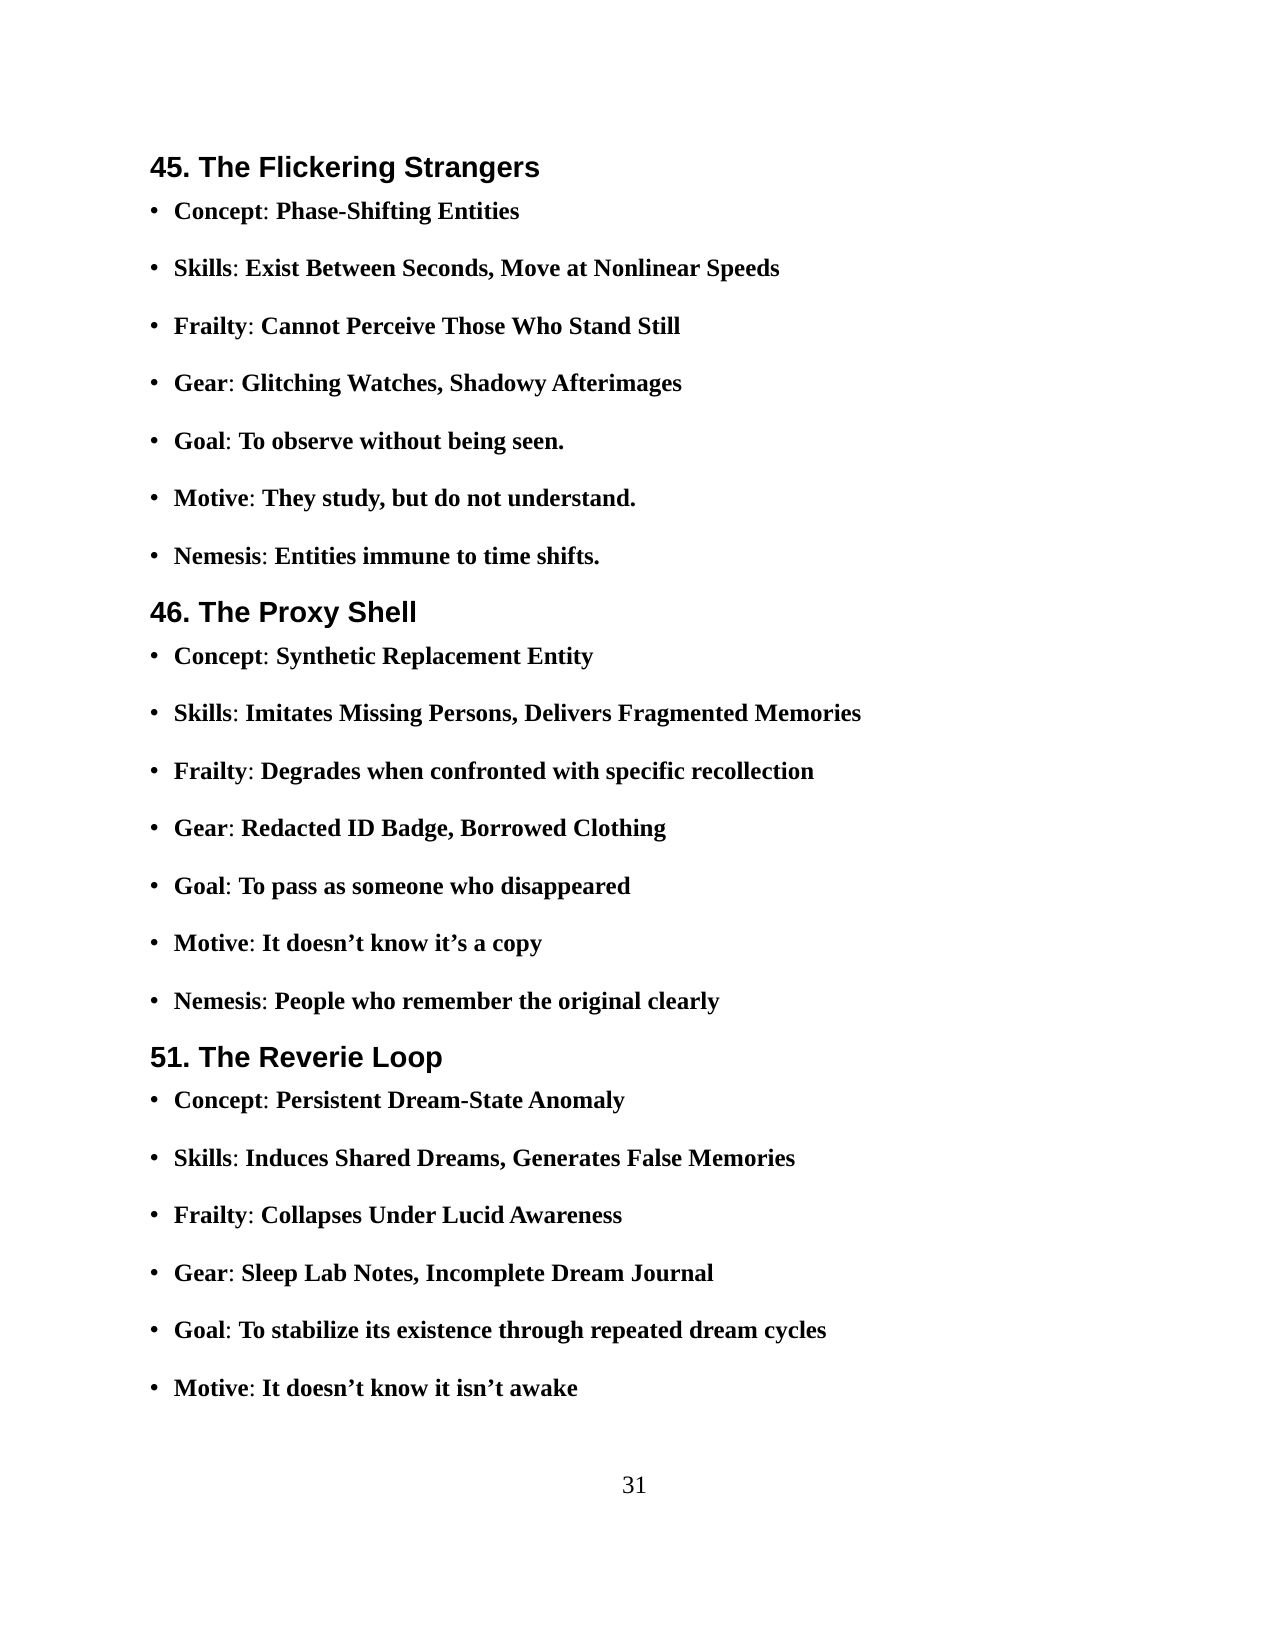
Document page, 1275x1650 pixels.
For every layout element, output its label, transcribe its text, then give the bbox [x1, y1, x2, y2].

list Skills: Exist Between Seconds, Move at Nonlinear Speeds [150, 253, 1125, 311]
list Nemesis: People who remember the original clearly [150, 986, 1125, 1014]
list Frailty: Degrades when confronted with specific recollection [150, 756, 1125, 813]
list Frailty: Collapses Under Lucid Awareness [150, 1201, 1125, 1258]
list Goal: To stabilize its existence through repeated dream cycles [150, 1316, 1125, 1373]
subtitle 46. The Proxy Shell [150, 595, 1125, 628]
list Gear: Sleep Lab Notes, Incomplete Dream Journal [150, 1258, 1125, 1316]
list Motive: It doesn’t know it’s a copy [150, 928, 1125, 986]
list Goal: To pass as someone who disappeared [150, 871, 1125, 928]
list Gear: Redacted ID Badge, Borrowed Clothing [150, 813, 1125, 871]
list Concept: Phase-Shifting Entities [150, 196, 1125, 253]
list Concept: Persistent Dream-State Anomaly [150, 1086, 1125, 1143]
subtitle 51. The Reverie Loop [150, 1039, 1125, 1073]
subtitle 45. The Flickering Strangers [150, 150, 1125, 183]
list Concept: Synthetic Replacement Entity [150, 641, 1125, 698]
list Motive: They study, but do not understand. [150, 483, 1125, 541]
list Skills: Imitates Missing Persons, Delivers Fragmented Memories [150, 698, 1125, 756]
list Goal: To observe without being seen. [150, 426, 1125, 483]
list Motive: It doesn’t know it isn’t awake [150, 1373, 1125, 1431]
list Gear: Glitching Watches, Shadowy Afterimages [150, 368, 1125, 426]
list Skills: Induces Shared Dreams, Generates False Memories [150, 1143, 1125, 1201]
list Nemesis: Entities immune to time shifts. [150, 541, 1125, 570]
list Frailty: Cannot Perceive Those Who Stand Still [150, 311, 1125, 368]
